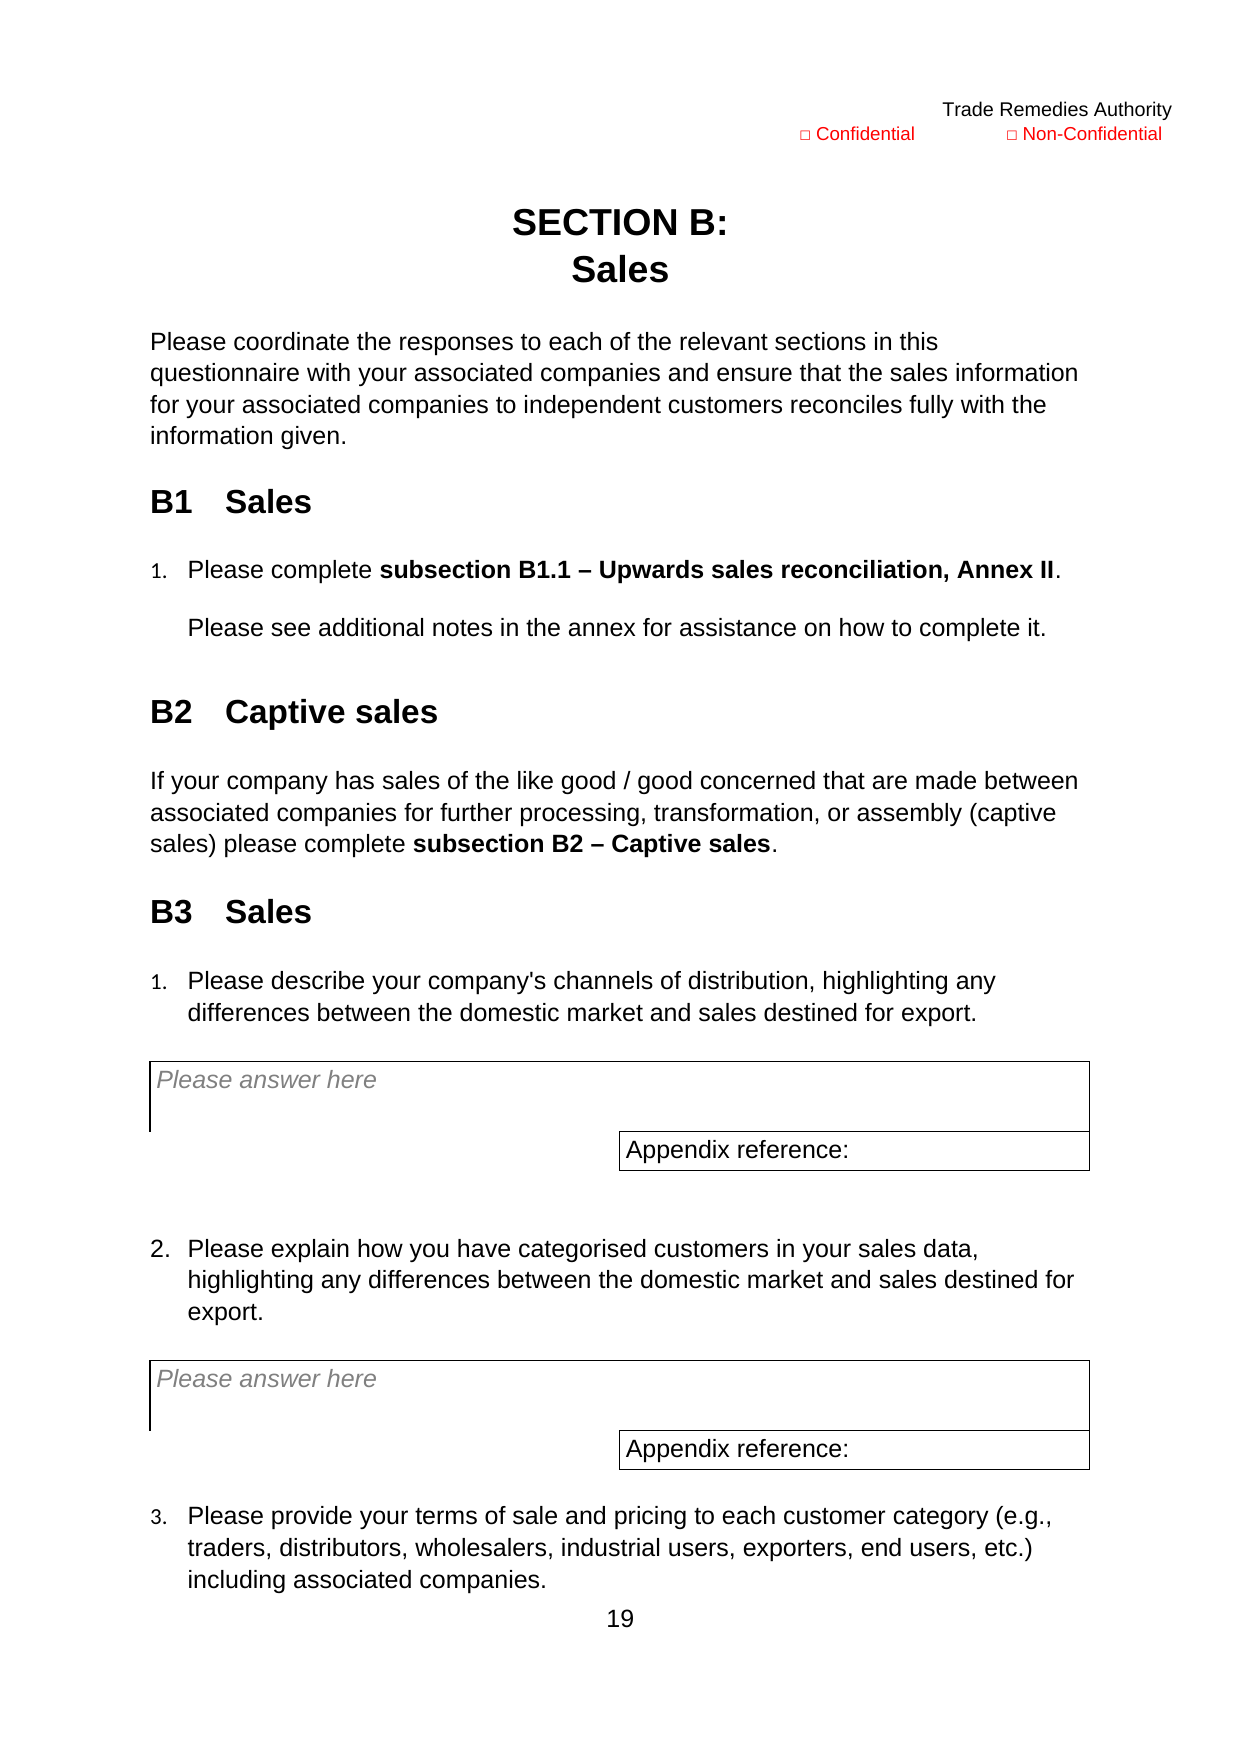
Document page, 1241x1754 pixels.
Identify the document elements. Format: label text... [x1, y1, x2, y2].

list Please see additional notes in the annex for assistance on how to complete it. [187, 613, 1090, 642]
text If your company has sales of the like good / good concerned that are made between associated companies for further processing, transformation, or assembly (captive sales) please complete subsection B2 – Captive sales. [150, 766, 1090, 858]
list Please complete subsection B1.1 – Upwards sales reconciliation, Annex II. [150, 556, 1090, 585]
table_cell [150, 1132, 619, 1170]
table_cell Appendix reference: [620, 1431, 1089, 1468]
table_header Please answer here [151, 1361, 1089, 1430]
table_cell [150, 1431, 619, 1468]
table_header Please answer here [151, 1062, 1089, 1131]
subtitle B2 Captive sales [150, 692, 1090, 731]
list Please provide your terms of sale and pricing to each customer category (e.g., traders, distributors, wholesalers, industrial users, exporters, end users, etc.) including associated companies. [150, 1501, 1090, 1593]
text Please coordinate the responses to each of the relevant sections in this questionnaire with your associated companies and ensure that the sales information for your associated companies to independent customers reconciles fully with the information given. [150, 327, 1090, 450]
list Please explain how you have categorised customers in your sales data, highlighting any differences between the domestic market and sales destined for export. [150, 1234, 1090, 1326]
subtitle SECTION B: Sales [150, 200, 1090, 291]
list Please describe your company's channels of distribution, highlighting any differences between the domestic market and sales destined for export. [150, 966, 1090, 1027]
subtitle B3 Sales [150, 892, 1090, 931]
subtitle B1 Sales [150, 482, 1090, 520]
table_cell Appendix reference: [620, 1132, 1089, 1170]
